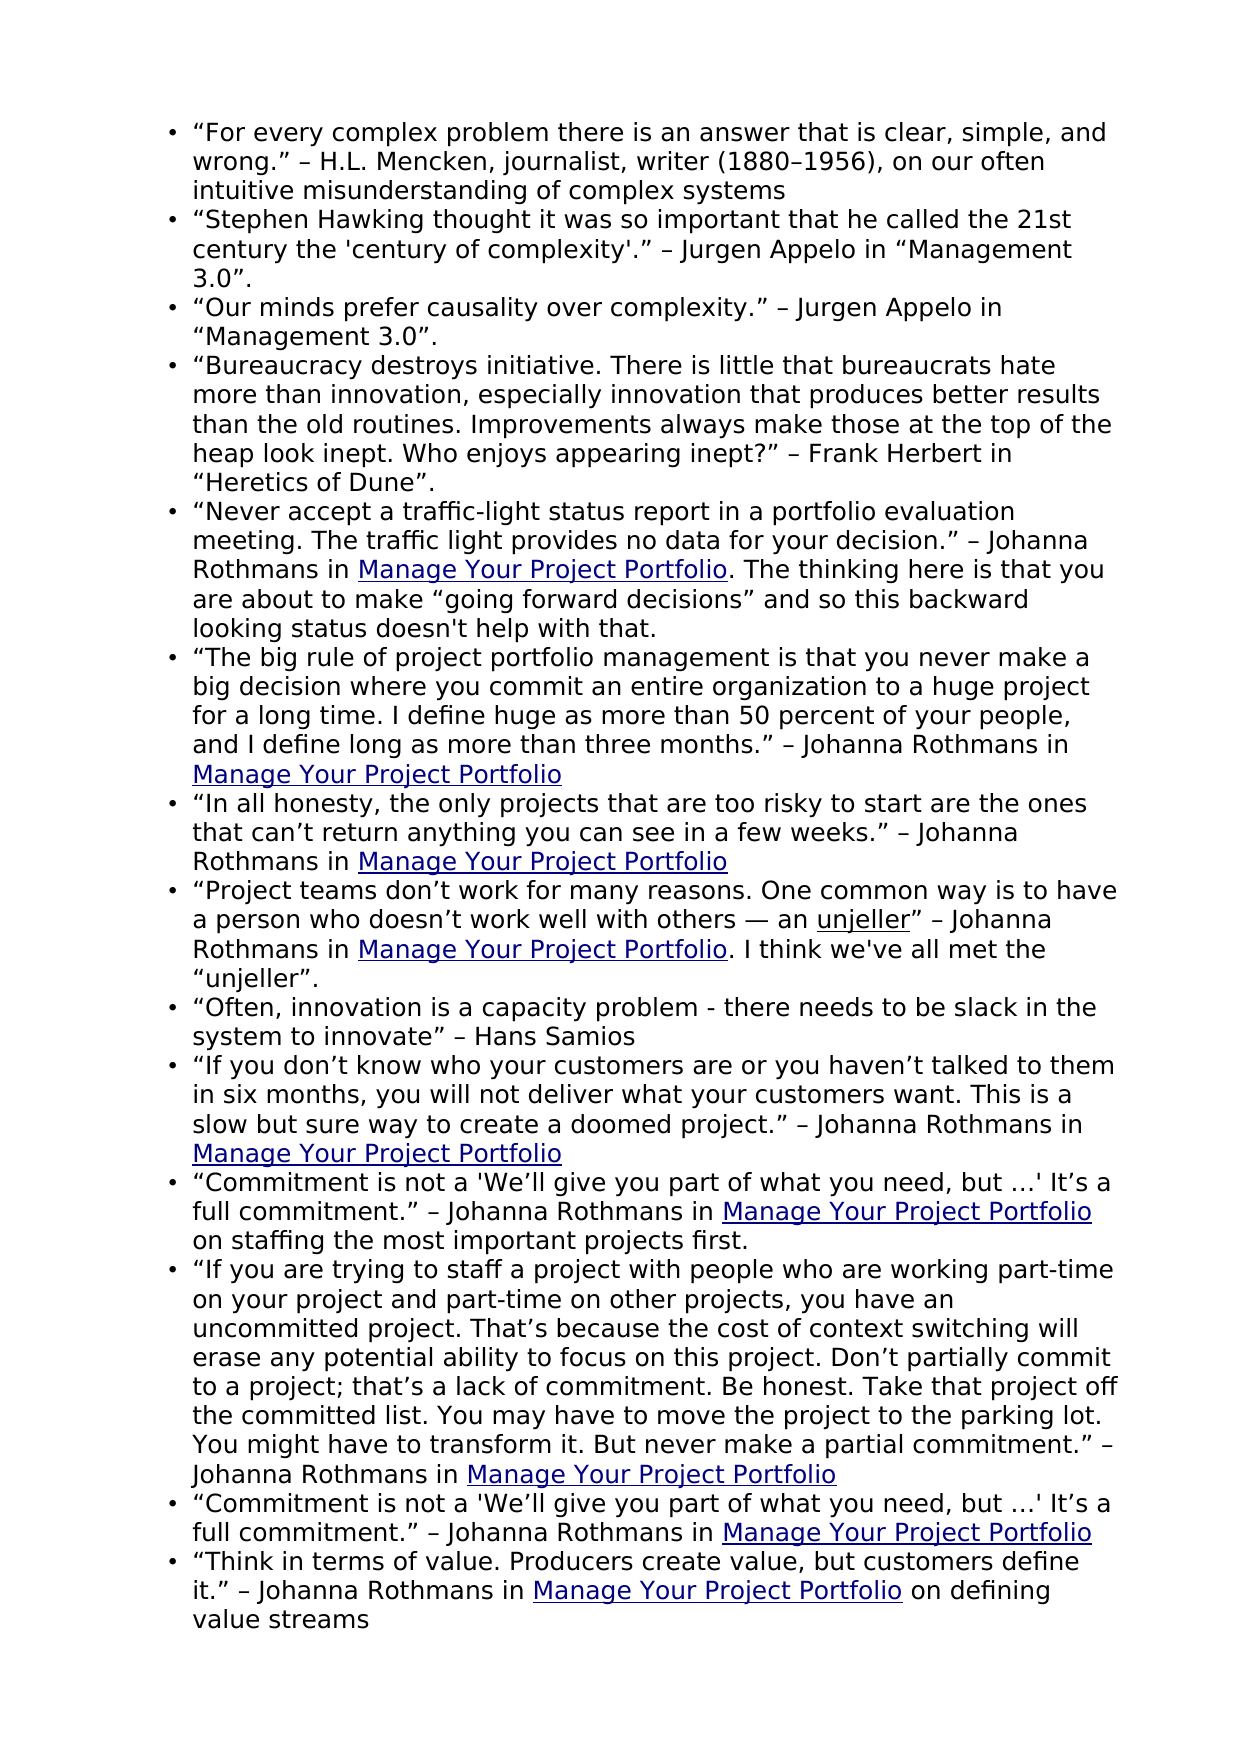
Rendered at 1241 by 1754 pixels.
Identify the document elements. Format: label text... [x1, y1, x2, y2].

list “Think in terms of value. Producers create value, but customers define it.” – Johanna Rothmans in Manage Your Project Portfolio on defining value streams [177, 1547, 1122, 1635]
list “Never accept a traffic-light status report in a portfolio evaluation meeting. The traffic light provides no data for your decision.” – Johanna Rothmans in Manage Your Project Portfolio. The thinking here is that you are about to make “going forward decisions” and so this backward looking status doesn't help with that. [177, 497, 1122, 643]
list “Stephen Hawking thought it was so important that he called the 21st century the 'century of complexity'.” – Jurgen Appelo in “Management 3.0”. [177, 206, 1122, 293]
list “The big rule of project portfolio management is that you never make a big decision where you commit an entire organization to a huge project for a long time. I define huge as more than 50 percent of your people, and I define long as more than three months.” – Johanna Rothmans in Manage Your Project Portfolio [177, 643, 1122, 789]
list “Commitment is not a 'We’ll give you part of what you need, but …' It’s a full commitment.” – Johanna Rothmans in Manage Your Project Portfolio [177, 1489, 1122, 1547]
list “Often, innovation is a capacity problem - there needs to be slack in the system to innovate” – Hans Samios [177, 993, 1122, 1051]
list “For every complex problem there is an answer that is clear, simple, and wrong.” – H.L. Mencken, journalist, writer (1880–1956), on our often intuitive misunderstanding of complex systems [177, 118, 1122, 206]
list “In all honesty, the only projects that are too risky to start are the ones that can’t return anything you can see in a few weeks.” – Johanna Rothmans in Manage Your Project Portfolio [177, 789, 1122, 876]
list “If you are trying to staff a project with people who are working part-time on your project and part-time on other projects, you have an uncommitted project. That’s because the cost of context switching will erase any potential ability to focus on this project. Don’t partially commit to a project; that’s a lack of commitment. Be honest. Take that project off the committed list. You may have to move the project to the parking lot. You might have to transform it. But never make a partial commitment.” – Johanna Rothmans in Manage Your Project Portfolio [177, 1256, 1122, 1489]
list “Project teams don’t work for many reasons. One common way is to have a person who doesn’t work well with others — an unjeller” – Johanna Rothmans in Manage Your Project Portfolio. I think we've all met the “unjeller”. [177, 876, 1122, 993]
list “Commitment is not a 'We’ll give you part of what you need, but …' It’s a full commitment.” – Johanna Rothmans in Manage Your Project Portfolio on staffing the most important projects first. [177, 1168, 1122, 1256]
list “Bureaucracy destroys initiative. There is little that bureaucrats hate more than innovation, especially innovation that produces better results than the old routines. Improvements always make those at the top of the heap look inept. Who enjoys appearing inept?” – Frank Herbert in “Heretics of Dune”. [177, 351, 1122, 497]
list “Our minds prefer causality over complexity.” – Jurgen Appelo in “Management 3.0”. [177, 293, 1122, 351]
list “If you don’t know who your customers are or you haven’t talked to them in six months, you will not deliver what your customers want. This is a slow but sure way to create a doomed project.” – Johanna Rothmans in Manage Your Project Portfolio [177, 1051, 1122, 1168]
